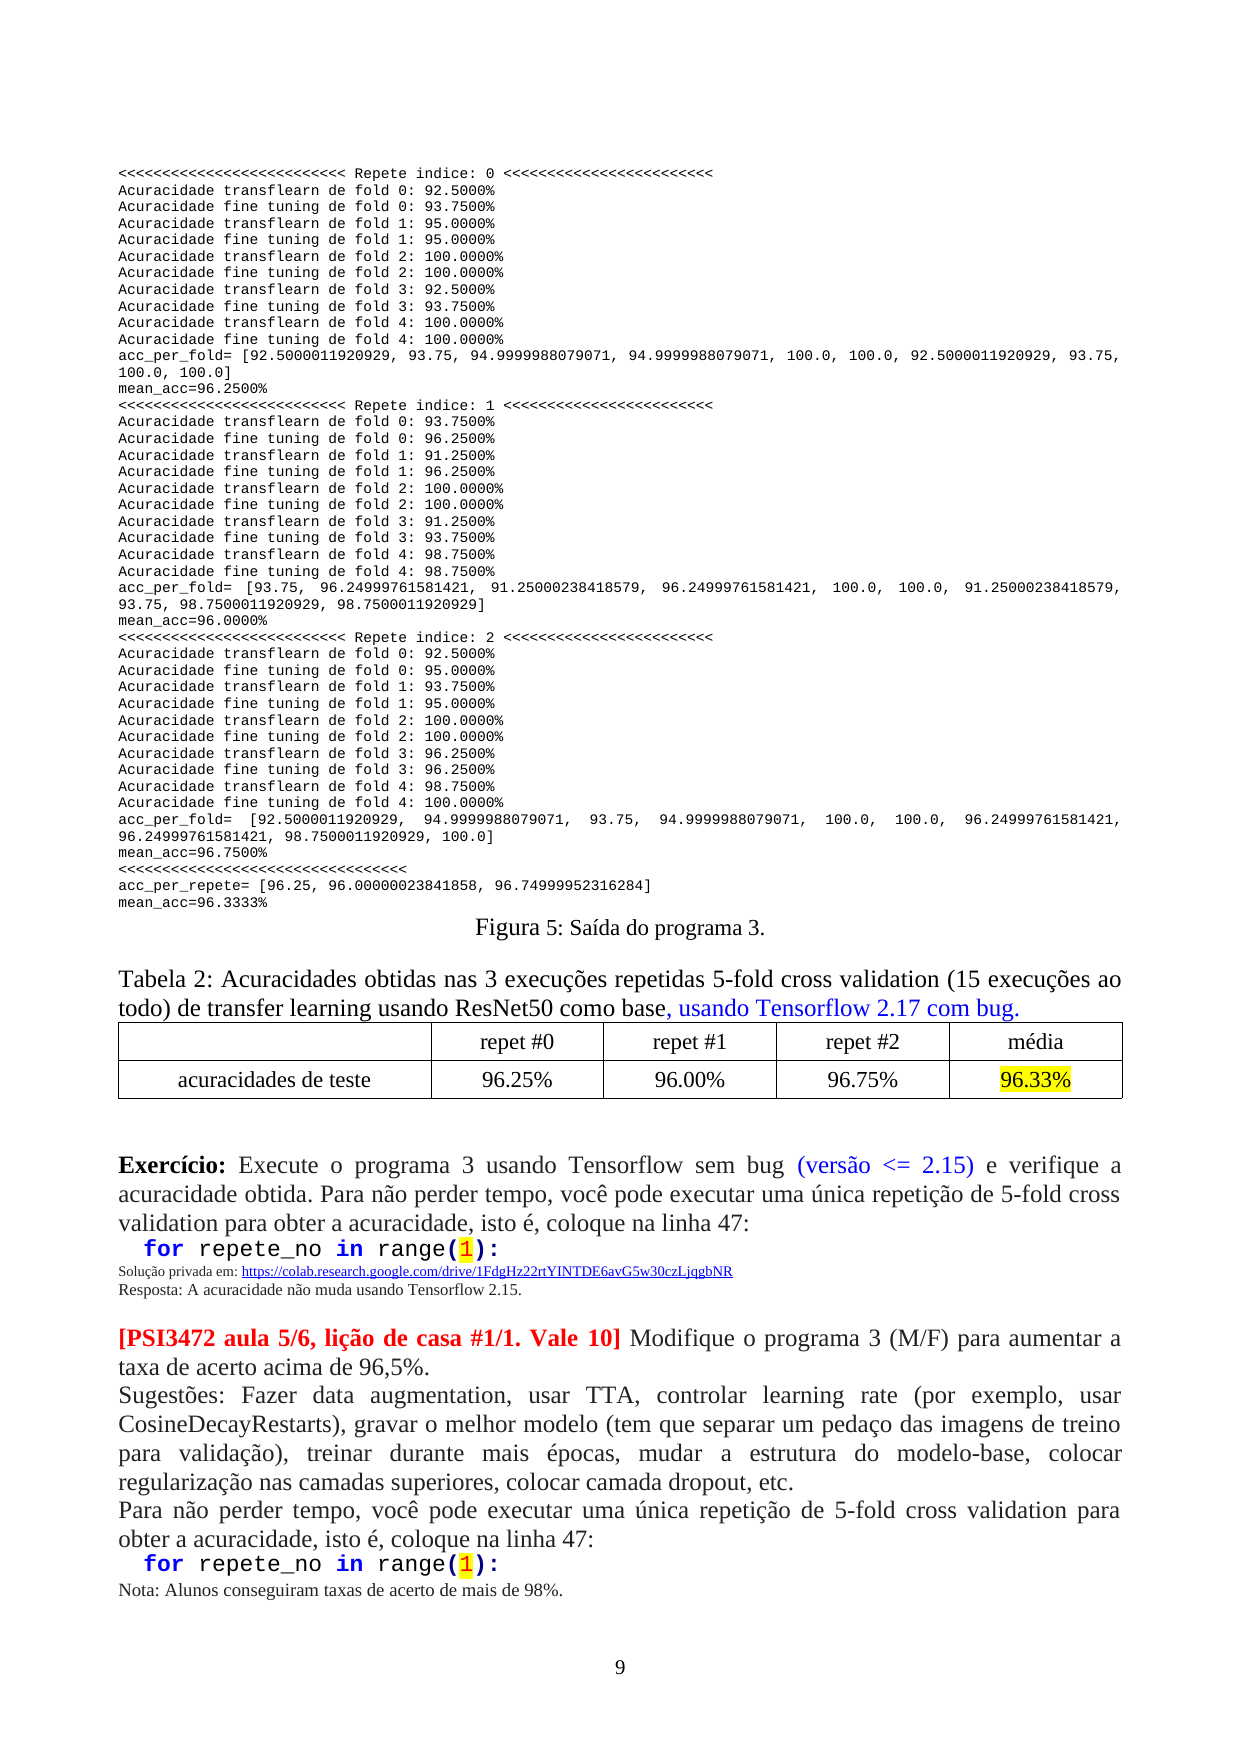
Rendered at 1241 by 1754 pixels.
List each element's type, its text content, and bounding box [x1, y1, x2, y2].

text acc_per_repete= [96.25, 96.00000023841858, 96.74999952316284] [118, 878, 1122, 895]
text Acuracidade fine tuning de fold 0: 93.7500% [118, 199, 1122, 216]
text mean_acc=96.7500% [118, 845, 1122, 862]
text Acuracidade transflearn de fold 2: 100.0000% [118, 713, 1122, 729]
text Acuracidade fine tuning de fold 4: 100.0000% [118, 796, 1122, 812]
text Resposta: A acuracidade não muda usando Tensorflow 2.15. [118, 1279, 1122, 1299]
table_header [119, 1023, 431, 1060]
text Acuracidade transflearn de fold 3: 91.2500% [118, 514, 1122, 531]
text Acuracidade transflearn de fold 4: 98.7500% [118, 547, 1122, 564]
text Acuracidade fine tuning de fold 2: 100.0000% [118, 729, 1122, 746]
text <<<<<<<<<<<<<<<<<<<<<<<<<< Repete indice: 2 <<<<<<<<<<<<<<<<<<<<<<<< [118, 630, 1122, 647]
text Acuracidade fine tuning de fold 1: 95.0000% [118, 696, 1122, 713]
text mean_acc=96.3333% [118, 895, 1122, 912]
text <<<<<<<<<<<<<<<<<<<<<<<<<< Repete indice: 0 <<<<<<<<<<<<<<<<<<<<<<<< [118, 166, 1122, 183]
text Acuracidade fine tuning de fold 4: 100.0000% [118, 332, 1122, 348]
text Acuracidade transflearn de fold 0: 93.7500% [118, 415, 1122, 431]
table_header média [950, 1023, 1122, 1060]
text Acuracidade transflearn de fold 2: 100.0000% [118, 481, 1122, 497]
text Acuracidade fine tuning de fold 1: 96.2500% [118, 464, 1122, 481]
text acc_per_fold= [92.5000011920929, 93.75, 94.9999988079071, 94.9999988079071, 100.0, 100.0, 92.5000011920929, 93.75, 100.0, 100.0] [118, 348, 1122, 382]
text Acuracidade fine tuning de fold 2: 100.0000% [118, 497, 1122, 514]
text Acuracidade transflearn de fold 3: 96.2500% [118, 746, 1122, 762]
text Acuracidade fine tuning de fold 1: 95.0000% [118, 232, 1122, 249]
text Acuracidade transflearn de fold 1: 93.7500% [118, 680, 1122, 696]
text Acuracidade fine tuning de fold 2: 100.0000% [118, 266, 1122, 282]
text mean_acc=96.2500% [118, 382, 1122, 398]
text Tabela 2: Acuracidades obtidas nas 3 execuções repetidas 5-fold cross validation (15 execuções ao todo) de transfer learning usando ResNet50 como base, usando Tensorflow 2.17 com bug. [118, 964, 1122, 1022]
text Para não perder tempo, você pode executar uma única repetição de 5-fold cross validation para obter a acuracidade, isto é, coloque na linha 47: [118, 1495, 1122, 1553]
text <<<<<<<<<<<<<<<<<<<<<<<<<< Repete indice: 1 <<<<<<<<<<<<<<<<<<<<<<<< [118, 398, 1122, 415]
text Figura 5: Saída do programa 3. [118, 912, 1122, 940]
text mean_acc=96.0000% [118, 613, 1122, 630]
table_cell 96.00% [604, 1061, 776, 1098]
table_cell 96.75% [777, 1061, 949, 1098]
text Acuracidade fine tuning de fold 0: 96.2500% [118, 431, 1122, 448]
text Acuracidade fine tuning de fold 3: 93.7500% [118, 531, 1122, 547]
text acc_per_fold= [92.5000011920929, 94.9999988079071, 93.75, 94.9999988079071, 100.0, 100.0, 96.24999761581421, 96.24999761581421, 98.7500011920929, 100.0] [118, 812, 1122, 845]
text Acuracidade transflearn de fold 2: 100.0000% [118, 249, 1122, 266]
text Acuracidade transflearn de fold 4: 98.7500% [118, 779, 1122, 796]
text Acuracidade transflearn de fold 0: 92.5000% [118, 183, 1122, 199]
table_cell 96.33% [950, 1061, 1122, 1098]
text Acuracidade transflearn de fold 3: 92.5000% [118, 282, 1122, 299]
text Acuracidade transflearn de fold 4: 100.0000% [118, 315, 1122, 332]
text Sugestões: Fazer data augmentation, usar TTA, controlar learning rate (por exemplo, usar CosineDecayRestarts), gravar o melhor modelo (tem que separar um pedaço das imagens de treino para validação), treinar durante mais épocas, mudar a estrutura do modelo-base, colocar regularização nas camadas superiores, colocar camada dropout, etc. [118, 1380, 1122, 1495]
table_header repet #0 [432, 1023, 603, 1060]
table_cell 96.25% [432, 1061, 603, 1098]
text for repete_no in range(1): [118, 1553, 1122, 1579]
text Acuracidade fine tuning de fold 0: 95.0000% [118, 663, 1122, 680]
text acc_per_fold= [93.75, 96.24999761581421, 91.25000238418579, 96.24999761581421, 100.0, 100.0, 91.25000238418579, 93.75, 98.7500011920929, 98.7500011920929] [118, 580, 1122, 613]
text Acuracidade fine tuning de fold 3: 93.7500% [118, 299, 1122, 315]
text Acuracidade transflearn de fold 1: 91.2500% [118, 448, 1122, 464]
text Acuracidade transflearn de fold 0: 92.5000% [118, 647, 1122, 663]
text Acuracidade fine tuning de fold 4: 98.7500% [118, 564, 1122, 580]
text [PSI3472 aula 5/6, lição de casa #1/1. Vale 10] Modifique o programa 3 (M/F) para aumentar a taxa de acerto acima de 96,5%. [118, 1323, 1122, 1380]
text Acuracidade fine tuning de fold 3: 96.2500% [118, 762, 1122, 779]
text Exercício: Execute o programa 3 usando Tensorflow sem bug (versão <= 2.15) e verifique a acuracidade obtida. Para não perder tempo, você pode executar uma única repetição de 5-fold cross validation para obter a acuracidade, isto é, coloque na linha 47: [118, 1151, 1122, 1237]
text for repete_no in range(1): [118, 1237, 1122, 1263]
table_cell acuracidades de teste [119, 1061, 431, 1098]
table_header repet #1 [604, 1023, 776, 1060]
text <<<<<<<<<<<<<<<<<<<<<<<<<<<<<<<<< [118, 862, 1122, 878]
text Solução privada em: https://colab.research.google.com/drive/1FdgHz22rtYINTDE6avG5w30czLjqgbNR [118, 1263, 1122, 1279]
text Nota: Alunos conseguiram taxas de acerto de mais de 98%. [118, 1579, 1122, 1600]
table_header repet #2 [777, 1023, 949, 1060]
text Acuracidade transflearn de fold 1: 95.0000% [118, 216, 1122, 232]
